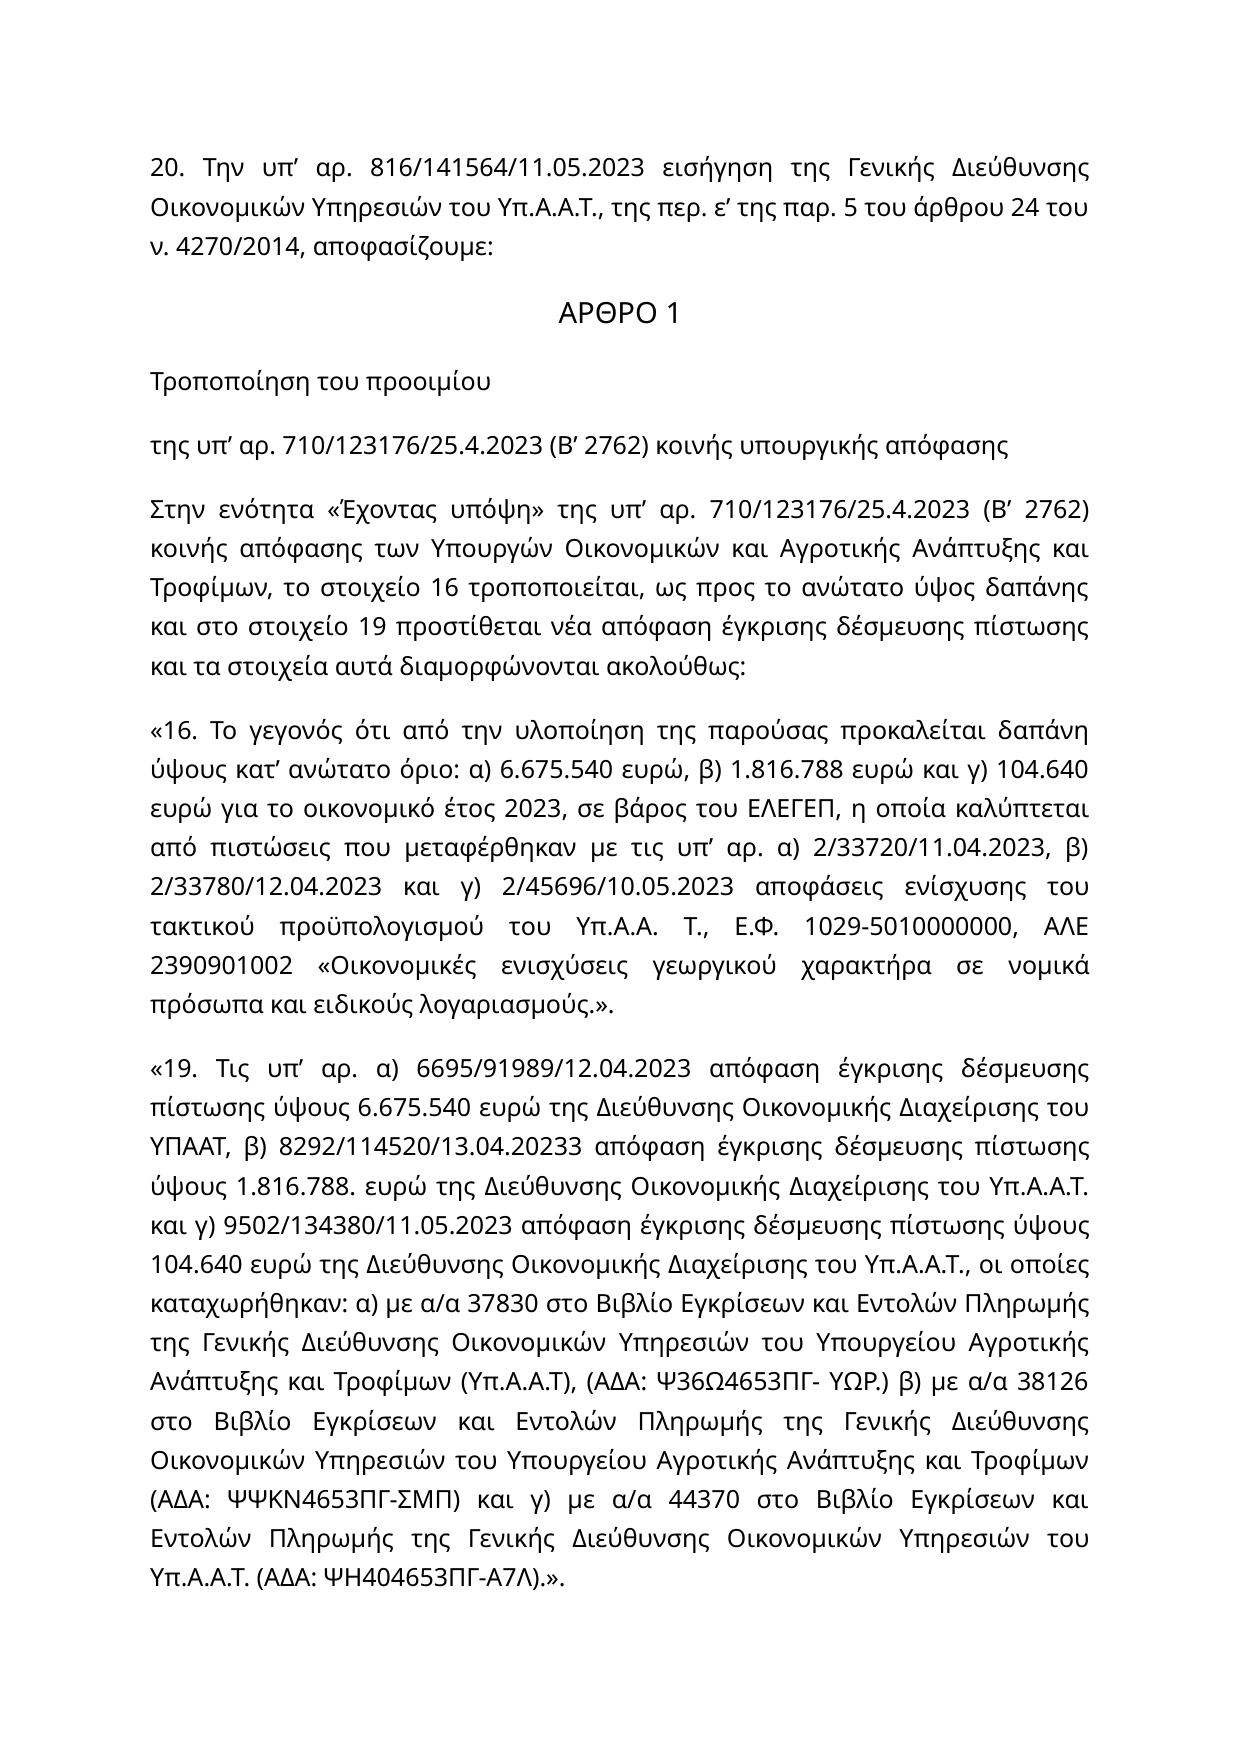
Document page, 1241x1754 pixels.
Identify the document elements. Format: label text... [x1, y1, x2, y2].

subtitle ΑΡΘΡΟ 1 [150, 292, 1090, 332]
text Στην ενότητα «Έχοντας υπόψη» της υπ’ αρ. 710/123176/25.4.2023 (Β’ 2762) κοινής απόφασης των Υπουργών Οικονομικών και Αγροτικής Ανάπτυξης και Τροφίμων, το στοιχείο 16 τροποποιείται, ως προς το ανώτατο ύψος δαπάνης και στο στοιχείο 19 προστίθεται νέα απόφαση έγκρισης δέσμευσης πίστωσης και τα στοιχεία αυτά διαμορφώνονται ακολούθως: [150, 491, 1090, 682]
text «19. Τις υπ’ αρ. α) 6695/91989/12.04.2023 απόφαση έγκρισης δέσμευσης πίστωσης ύψους 6.675.540 ευρώ της Διεύθυνσης Οικονομικής Διαχείρισης του ΥΠΑΑΤ, β) 8292/114520/13.04.20233 απόφαση έγκρισης δέσμευσης πίστωσης ύψους 1.816.788. ευρώ της Διεύθυνσης Οικονομικής Διαχείρισης του Υπ.Α.Α.Τ. και γ) 9502/134380/11.05.2023 απόφαση έγκρισης δέσμευσης πίστωσης ύψους 104.640 ευρώ της Διεύθυνσης Οικονομικής Διαχείρισης του Υπ.Α.Α.Τ., οι οποίες καταχωρήθηκαν: α) με α/α 37830 στο Βιβλίο Εγκρίσεων και Εντολών Πληρωμής της Γενικής Διεύθυνσης Οικονομικών Υπηρεσιών του Υπουργείου Αγροτικής Ανάπτυξης και Τροφίμων (Υπ.Α.Α.Τ), (ΑΔΑ: Ψ36Ω4653ΠΓ- ΥΩΡ.) β) με α/α 38126 στο Βιβλίο Εγκρίσεων και Εντολών Πληρωμής της Γενικής Διεύθυνσης Οικονομικών Υπηρεσιών του Υπουργείου Αγροτικής Ανάπτυξης και Τροφίμων (ΑΔΑ: ΨΨΚΝ4653ΠΓ-ΣΜΠ) και γ) με α/α 44370 στο Βιβλίο Εγκρίσεων και Εντολών Πληρωμής της Γενικής Διεύθυνσης Οικονομικών Υπηρεσιών του Υπ.Α.Α.Τ. (ΑΔΑ: ΨΗ404653ΠΓ-Α7Λ).». [150, 1051, 1090, 1594]
text «16. Το γεγονός ότι από την υλοποίηση της παρούσας προκαλείται δαπάνη ύψους κατ’ ανώτατο όριο: α) 6.675.540 ευρώ, β) 1.816.788 ευρώ και γ) 104.640 ευρώ για το οικονομικό έτος 2023, σε βάρος του ΕΛΕΓΕΠ, η οποία καλύπτεται από πιστώσεις που μεταφέρθηκαν με τις υπ’ αρ. α) 2/33720/11.04.2023, β) 2/33780/12.04.2023 και γ) 2/45696/10.05.2023 αποφάσεις ενίσχυσης του τακτικού προϋπολογισμού του Υπ.Α.Α. Τ., Ε.Φ. 1029-5010000000, ΑΛΕ 2390901002 «Οικονομικές ενισχύσεις γεωργικού χαρακτήρα σε νομικά πρόσωπα και ειδικούς λογαριασμούς.». [150, 712, 1090, 1021]
text 20. Την υπ’ αρ. 816/141564/11.05.2023 εισήγηση της Γενικής Διεύθυνσης Οικονομικών Υπηρεσιών του Υπ.Α.Α.Τ., της περ. ε’ της παρ. 5 του άρθρου 24 του ν. 4270/2014, αποφασίζουμε: [150, 150, 1090, 262]
text της υπ’ αρ. 710/123176/25.4.2023 (Β’ 2762) κοινής υπουργικής απόφασης [150, 427, 1090, 461]
text Τροποποίηση του προοιμίου [150, 363, 1090, 397]
